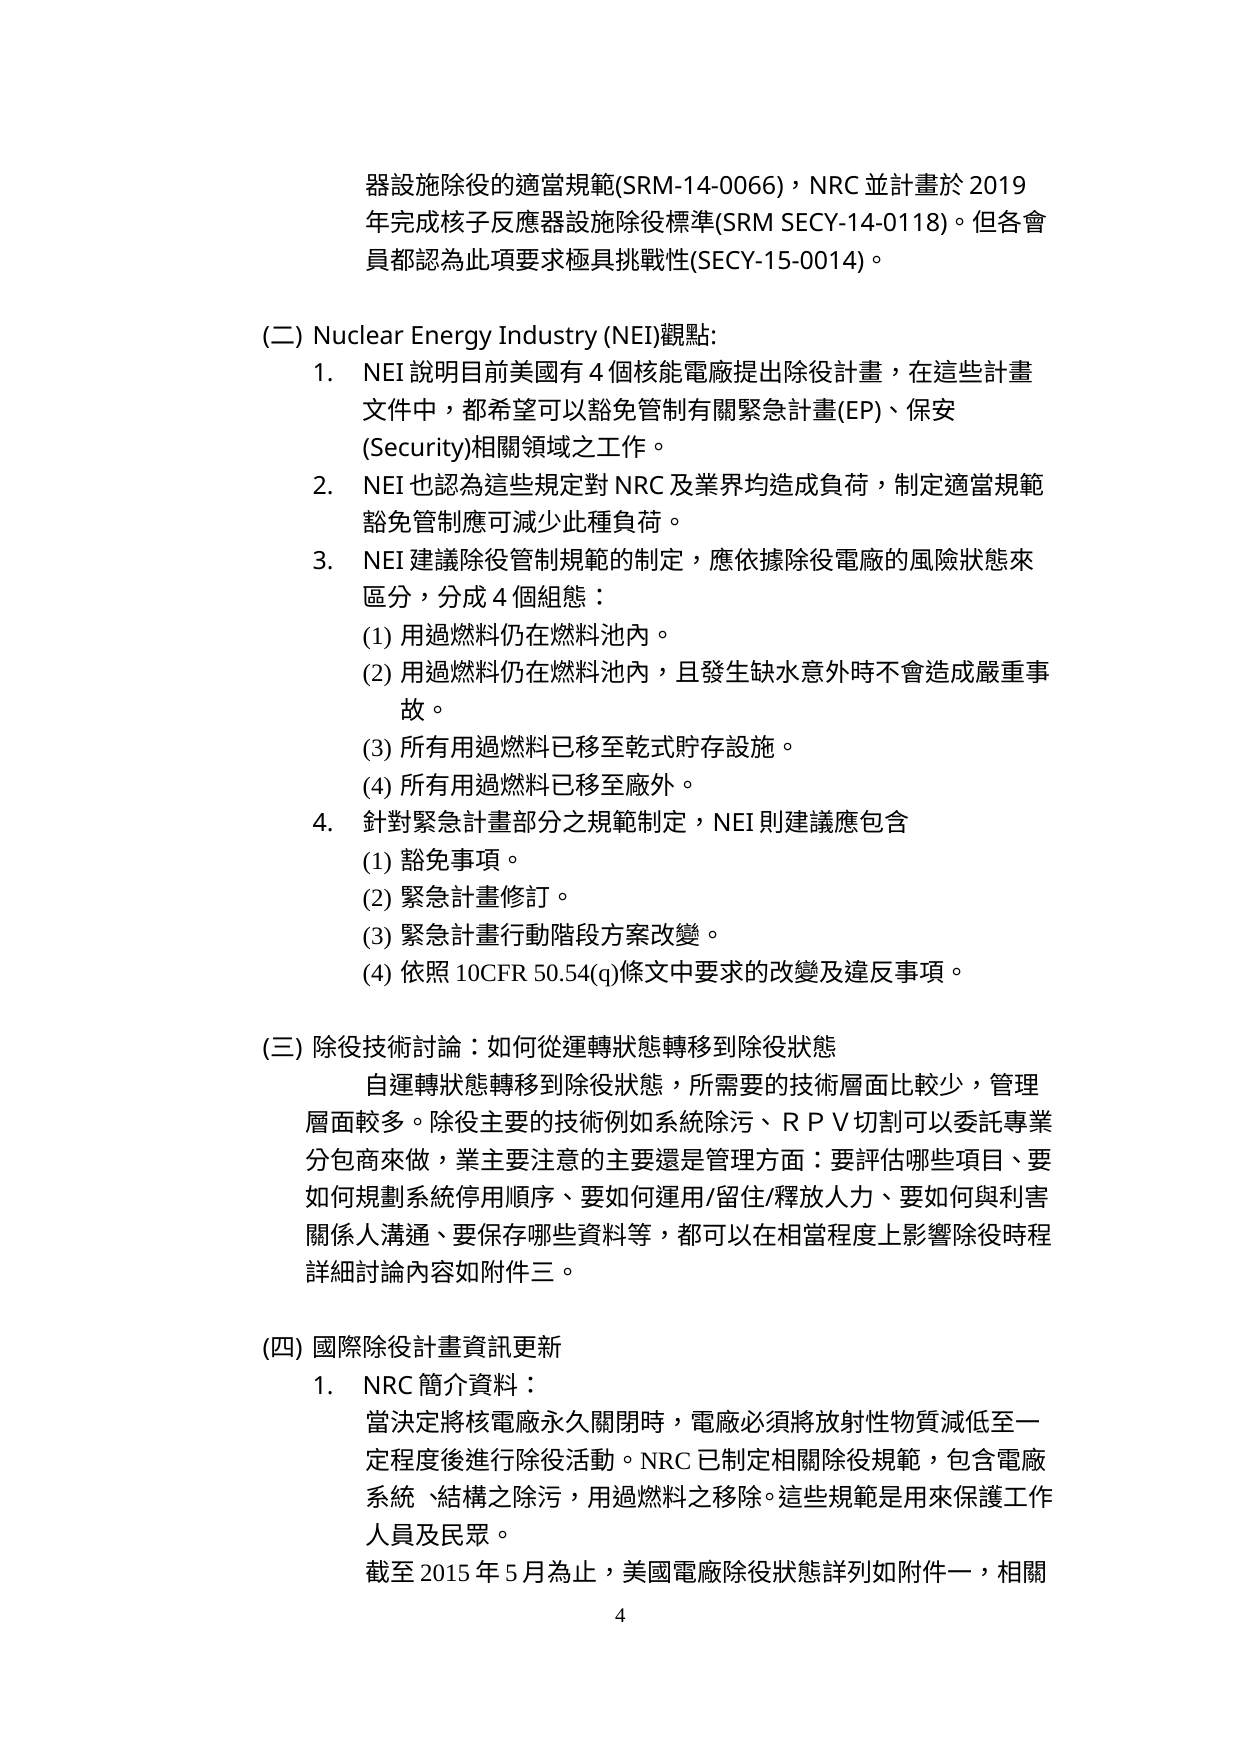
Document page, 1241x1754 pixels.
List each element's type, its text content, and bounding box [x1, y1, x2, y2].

list NEI說明目前美國有4個核能電廠提出除役計畫，在這些計畫文件中，都希望可以豁免管制有關緊急計畫(EP)、保安(Security)相關領域之工作。 [312, 352, 1053, 464]
text 截至2015年5月為止，美國電廠除役狀態詳列如附件一，相關 [365, 1552, 1053, 1589]
list NRC簡介資料： [312, 1364, 1053, 1402]
list 緊急計畫行動階段方案改變。 [362, 914, 1053, 952]
list 用過燃料仍在燃料池內。 [362, 614, 1053, 652]
list 所有用過燃料已移至廠外。 [362, 764, 1053, 802]
list 豁免事項。 [362, 839, 1053, 877]
list 國際除役計畫資訊更新 [262, 1327, 1053, 1364]
list 針對緊急計畫部分之規範制定，NEI則建議應包含 [312, 802, 1053, 839]
text 自運轉狀態轉移到除役狀態，所需要的技術層面比較少，管理層面較多。除役主要的技術例如系統除污、ＲＰＶ切割可以委託專業分包商來做，業主要注意的主要還是管理方面：要評估哪些項目、要如何規劃系統停用順序、要如何運用/留住/釋放人力、要如何與利害關係人溝通、要保存哪些資料等，都可以在相當程度上影響除役時程。詳細討論內容如附件三。 [306, 1064, 1053, 1289]
list NEI建議除役管制規範的制定，應依據除役電廠的風險狀態來區分，分成4個組態： [312, 539, 1053, 614]
list NEI也認為這些規定對NRC及業界均造成負荷，制定適當規範豁免管制應可減少此種負荷。 [312, 464, 1053, 539]
list 所有用過燃料已移至乾式貯存設施。 [362, 727, 1053, 764]
text 當決定將核電廠永久關閉時，電廠必須將放射性物質減低至一定程度後進行除役活動。NRC已制定相關除役規範，包含電廠系統 、結構之除污，用過燃料之移除。這些規範是用來保護工作人員及民眾。 [365, 1402, 1053, 1552]
list 器設施除役的適當規範(SRM-14-0066)，NRC並計畫於2019年完成核子反應器設施除役標準(SRM SECY-14-0118)。但各會員都認為此項要求極具挑戰性(SECY-15-0014)。 [315, 164, 1053, 277]
list 緊急計畫修訂。 [362, 877, 1053, 914]
list Nuclear Energy Industry (NEI)觀點: [262, 314, 1053, 352]
list 用過燃料仍在燃料池內，且發生缺水意外時不會造成嚴重事故。 [362, 652, 1053, 727]
list 除役技術討論：如何從運轉狀態轉移到除役狀態 [262, 1027, 1053, 1064]
list 依照10CFR 50.54(q)條文中要求的改變及違反事項。 [362, 952, 1053, 989]
